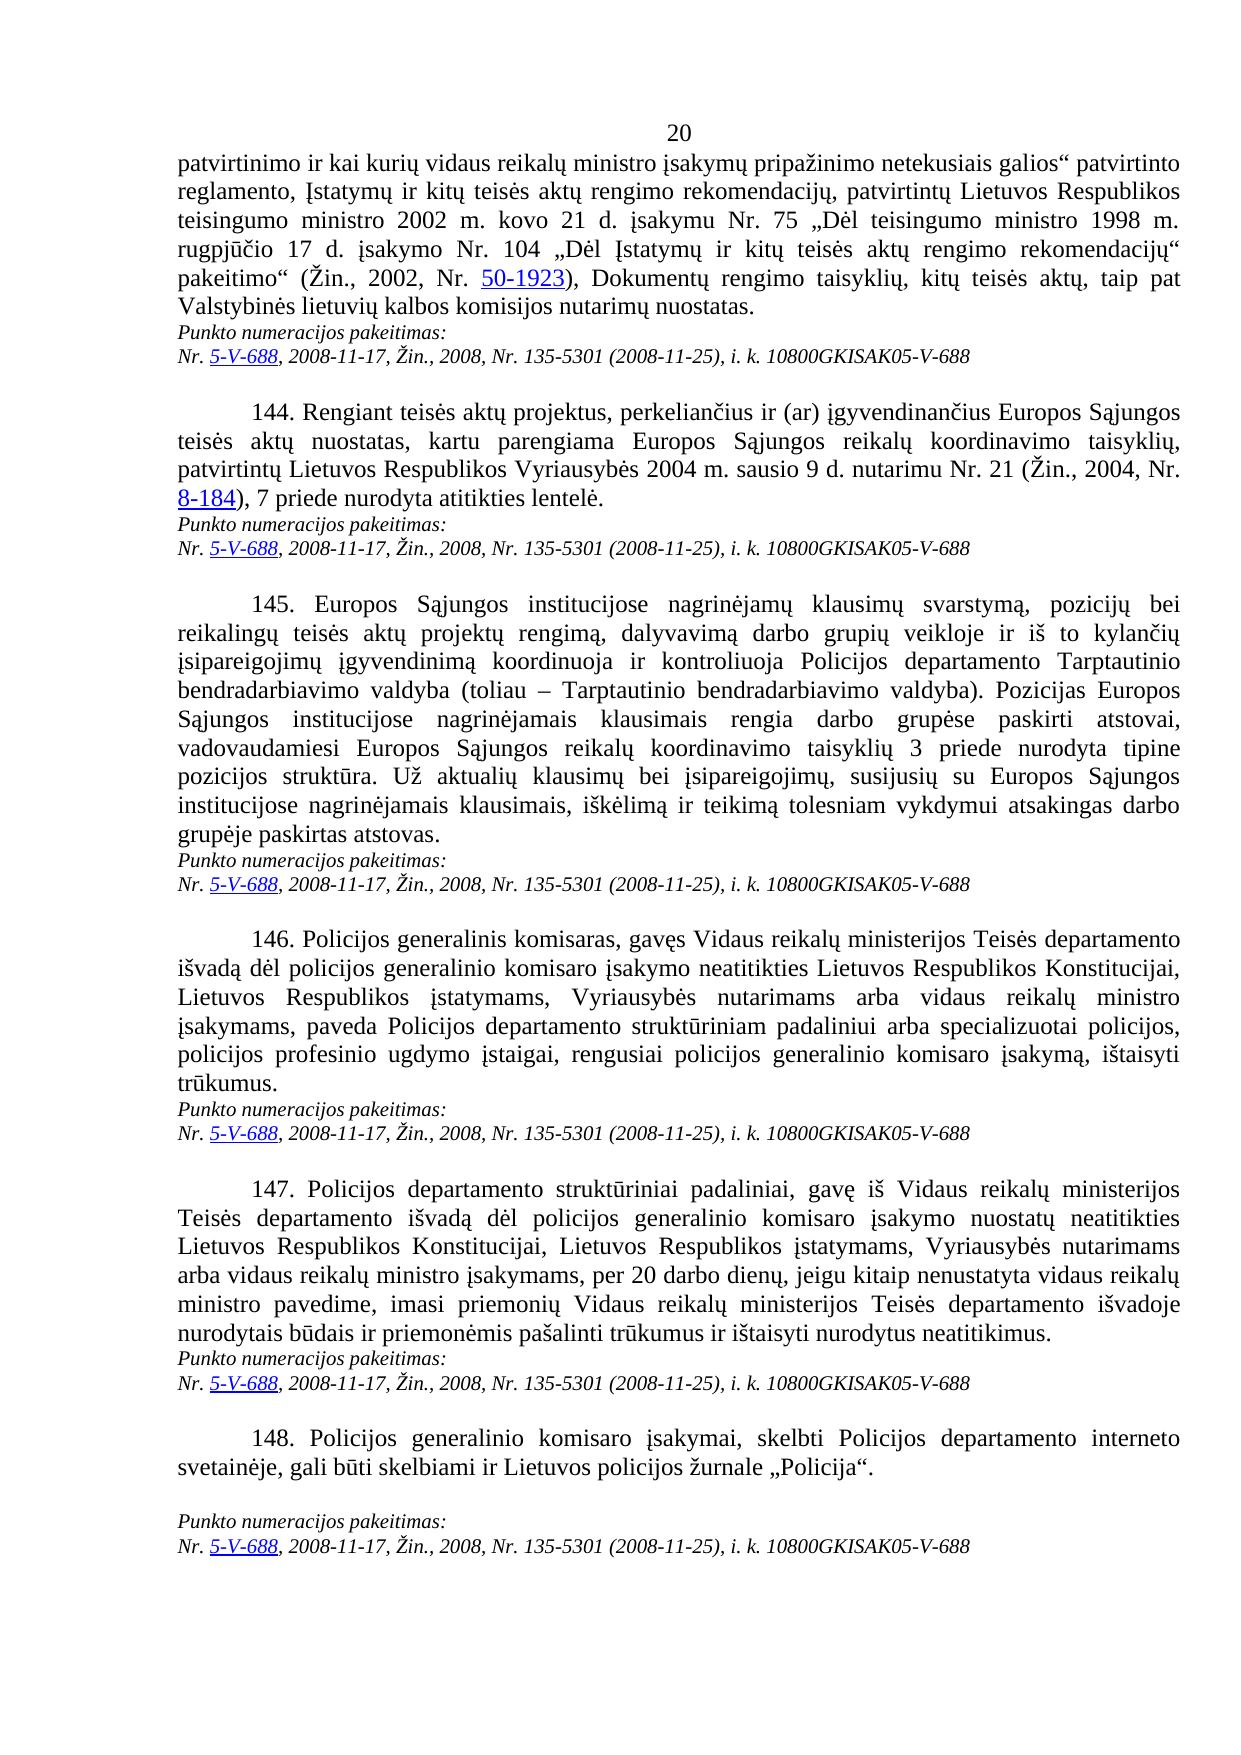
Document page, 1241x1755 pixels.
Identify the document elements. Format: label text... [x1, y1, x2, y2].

text 148. Policijos generalinio komisaro įsakymai, skelbti Policijos departamento interneto svetainėje, gali būti skelbiami ir Lietuvos policijos žurnale „Policija“. [177, 1423, 1181, 1481]
text Punkto numeracijos pakeitimas: [177, 512, 1181, 536]
text Nr. 5-V-688, 2008-11-17, Žin., 2008, Nr. 135-5301 (2008-11-25), i. k. 10800GKISAK05-V-688 [177, 1121, 1181, 1145]
text 145. Europos Sąjungos institucijose nagrinėjamų klausimų svarstymą, pozicijų bei reikalingų teisės aktų projektų rengimą, dalyvavimą darbo grupių veikloje ir iš to kylančių įsipareigojimų įgyvendinimą koordinuoja ir kontroliuoja Policijos departamento Tarptautinio bendradarbiavimo valdyba (toliau – Tarptautinio bendradarbiavimo valdyba). Pozicijas Europos Sąjungos institucijose nagrinėjamais klausimais rengia darbo grupėse paskirti atstovai, vadovaudamiesi Europos Sąjungos reikalų koordinavimo taisyklių 3 priede nurodyta tipine pozicijos struktūra. Už aktualių klausimų bei įsipareigojimų, susijusių su Europos Sąjungos institucijose nagrinėjamais klausimais, iškėlimą ir teikimą tolesniam vykdymui atsakingas darbo grupėje paskirtas atstovas. [177, 589, 1181, 848]
text Punkto numeracijos pakeitimas: [177, 1346, 1181, 1370]
text 146. Policijos generalinis komisaras, gavęs Vidaus reikalų ministerijos Teisės departamento išvadą dėl policijos generalinio komisaro įsakymo neatitikties Lietuvos Respublikos Konstitucijai, Lietuvos Respublikos įstatymams, Vyriausybės nutarimams arba vidaus reikalų ministro įsakymams, paveda Policijos departamento struktūriniam padaliniui arba specializuotai policijos, policijos profesinio ugdymo įstaigai, rengusiai policijos generalinio komisaro įsakymą, ištaisyti trūkumus. [177, 924, 1181, 1097]
text patvirtinimo ir kai kurių vidaus reikalų ministro įsakymų pripažinimo netekusiais galios“ patvirtinto reglamento, Įstatymų ir kitų teisės aktų rengimo rekomendacijų, patvirtintų Lietuvos Respublikos teisingumo ministro 2002 m. kovo 21 d. įsakymu Nr. 75 „Dėl teisingumo ministro 1998 m. rugpjūčio 17 d. įsakymo Nr. 104 „Dėl Įstatymų ir kitų teisės aktų rengimo rekomendacijų“ pakeitimo“ (Žin., 2002, Nr. 50-1923), Dokumentų rengimo taisyklių, kitų teisės aktų, taip pat Valstybinės lietuvių kalbos komisijos nutarimų nuostatas. [177, 148, 1181, 320]
text Nr. 5-V-688, 2008-11-17, Žin., 2008, Nr. 135-5301 (2008-11-25), i. k. 10800GKISAK05-V-688 [177, 1370, 1181, 1394]
text 144. Rengiant teisės aktų projektus, perkeliančius ir (ar) įgyvendinančius Europos Sąjungos teisės aktų nuostatas, kartu parengiama Europos Sąjungos reikalų koordinavimo taisyklių, patvirtintų Lietuvos Respublikos Vyriausybės 2004 m. sausio 9 d. nutarimu Nr. 21 (Žin., 2004, Nr. 8-184), 7 priede nurodyta atitikties lentelė. [177, 397, 1181, 512]
text 147. Policijos departamento struktūriniai padaliniai, gavę iš Vidaus reikalų ministerijos Teisės departamento išvadą dėl policijos generalinio komisaro įsakymo nuostatų neatitikties Lietuvos Respublikos Konstitucijai, Lietuvos Respublikos įstatymams, Vyriausybės nutarimams arba vidaus reikalų ministro įsakymams, per 20 darbo dienų, jeigu kitaip nenustatyta vidaus reikalų ministro pavedime, imasi priemonių Vidaus reikalų ministerijos Teisės departamento išvadoje nurodytais būdais ir priemonėmis pašalinti trūkumus ir ištaisyti nurodytus neatitikimus. [177, 1174, 1181, 1346]
text Punkto numeracijos pakeitimas: [177, 1097, 1181, 1121]
text Nr. 5-V-688, 2008-11-17, Žin., 2008, Nr. 135-5301 (2008-11-25), i. k. 10800GKISAK05-V-688 [177, 536, 1181, 560]
text Punkto numeracijos pakeitimas: [177, 848, 1181, 872]
text Nr. 5-V-688, 2008-11-17, Žin., 2008, Nr. 135-5301 (2008-11-25), i. k. 10800GKISAK05-V-688 [177, 1533, 1181, 1558]
text Punkto numeracijos pakeitimas: [177, 1509, 1181, 1533]
text Punkto numeracijos pakeitimas: [177, 320, 1181, 344]
text Nr. 5-V-688, 2008-11-17, Žin., 2008, Nr. 135-5301 (2008-11-25), i. k. 10800GKISAK05-V-688 [177, 344, 1181, 368]
text Nr. 5-V-688, 2008-11-17, Žin., 2008, Nr. 135-5301 (2008-11-25), i. k. 10800GKISAK05-V-688 [177, 872, 1181, 896]
